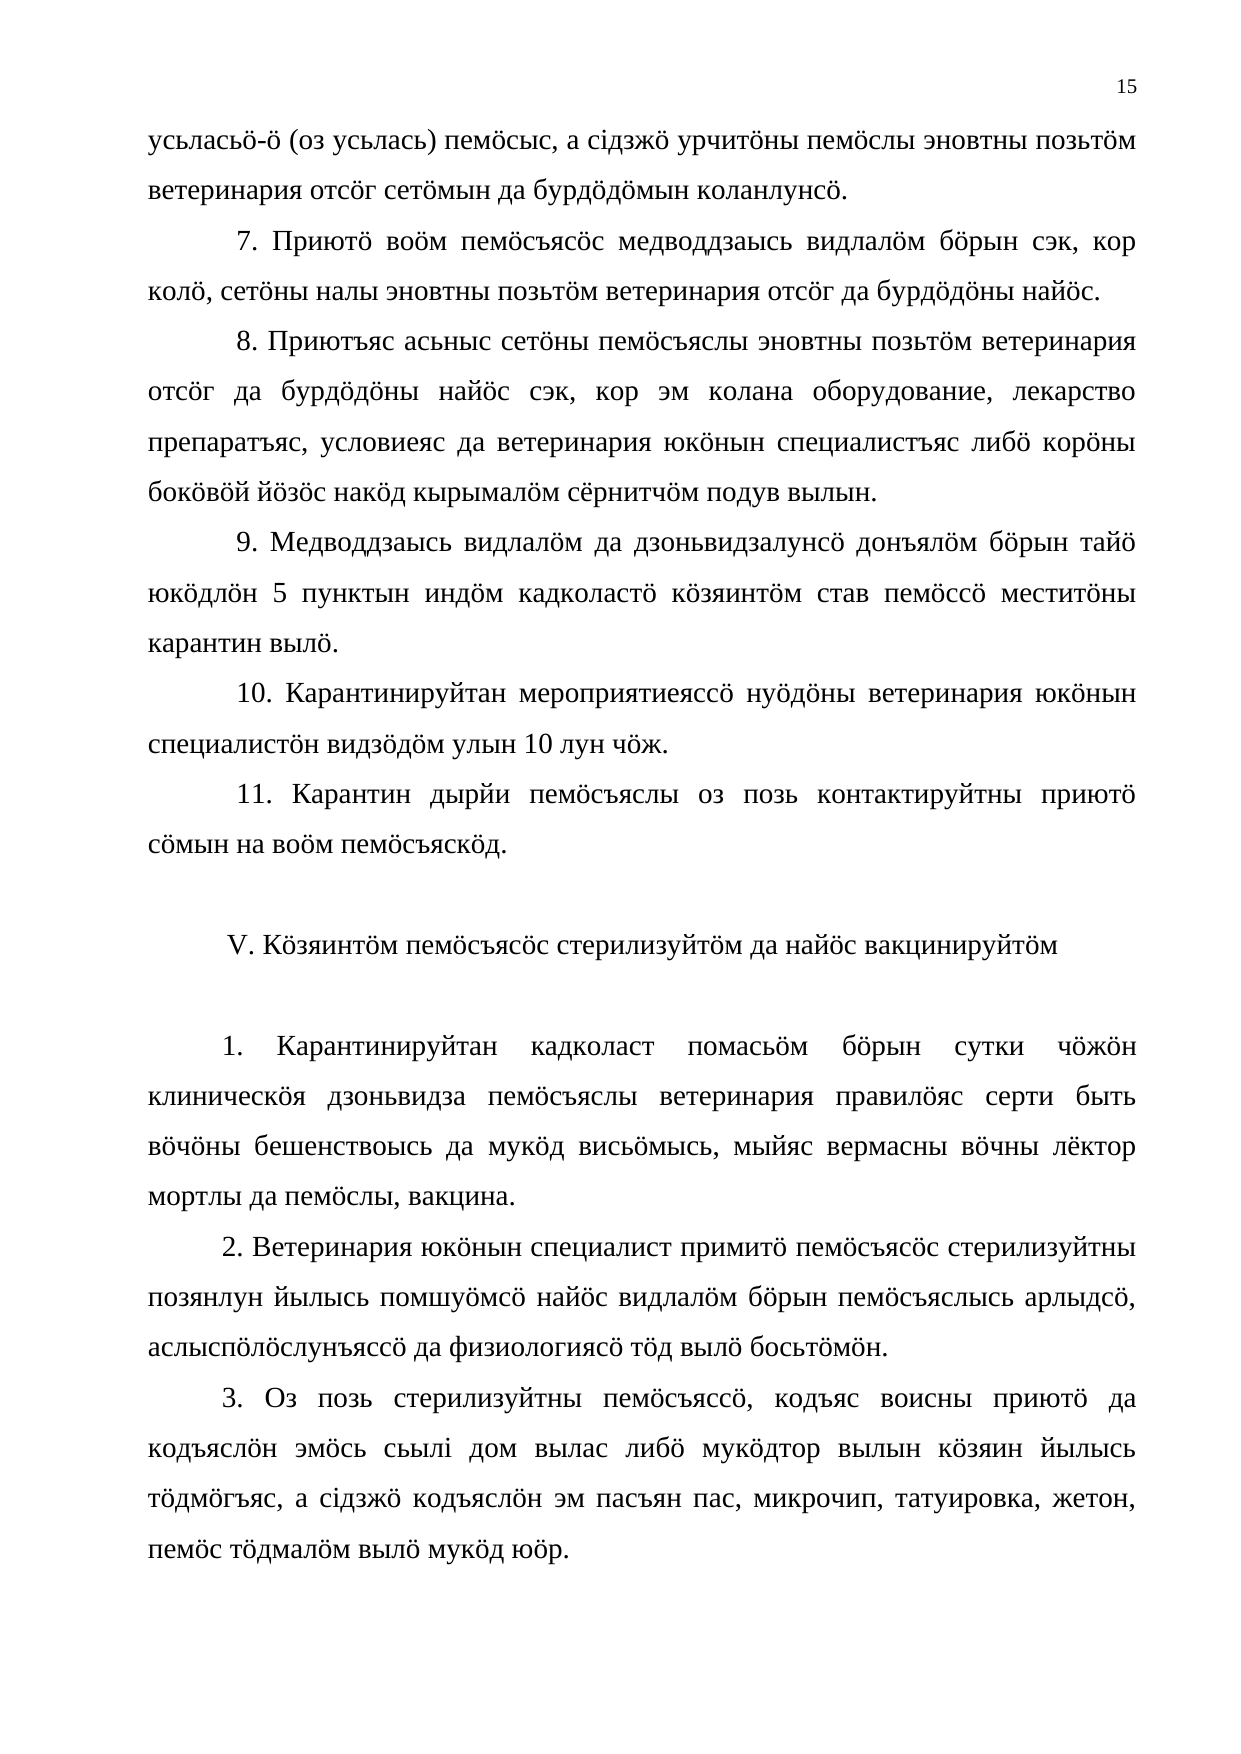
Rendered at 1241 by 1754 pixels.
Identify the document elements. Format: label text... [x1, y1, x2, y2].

text 9. Медводдзаысь видлалӧм да дзоньвидзалунсӧ донъялӧм бӧрын тайӧ юкӧдлӧн 5 пунктын индӧм кадколастӧ кӧзяинтӧм став пемӧссӧ меститӧны карантин вылӧ. [148, 524, 1137, 659]
text 10. Карантинируйтан мероприятиеяссӧ нуӧдӧны ветеринария юкӧнын специалистӧн видзӧдӧм улын 10 лун чӧж. [148, 675, 1137, 759]
text 11. Карантин дырйи пемӧсъяслы оз позь контактируйтны приютӧ сӧмын на воӧм пемӧсъяскӧд. [148, 776, 1137, 860]
text 3. Оз позь стерилизуйтны пемӧсъяссӧ, кодъяс воисны приютӧ да кодъяслӧн эмӧсь сьылі дом вылас либӧ мукӧдтор вылын кӧзяин йылысь тӧдмӧгъяс, а сідзжӧ кодъяслӧн эм пасъян пас, микрочип, татуировка, жетон, пемӧс тӧдмалӧм вылӧ мукӧд юӧр. [148, 1380, 1137, 1564]
text 2. Ветеринария юкӧнын специалист примитӧ пемӧсъясӧс стерилизуйтны позянлун йылысь помшуӧмсӧ найӧс видлалӧм бӧрын пемӧсъяслысь арлыдсӧ, аслыспӧлӧслунъяссӧ да физиологиясӧ тӧд вылӧ босьтӧмӧн. [148, 1229, 1137, 1363]
text V. Кӧзяинтӧм пемӧсъясӧс стерилизуйтӧм да найӧс вакцинируйтӧм [148, 927, 1137, 961]
text усьласьӧ-ӧ (оз усьлась) пемӧсыс, а сідзжӧ урчитӧны пемӧслы эновтны позьтӧм ветеринария отсӧг сетӧмын да бурдӧдӧмын коланлунсӧ. [148, 122, 1137, 206]
text 8. Приютъяс асьныс сетӧны пемӧсъяслы эновтны позьтӧм ветеринария отсӧг да бурдӧдӧны найӧс сэк, кор эм колана оборудование, лекарство препаратъяс, условиеяс да ветеринария юкӧнын специалистъяс либӧ корӧны бокӧвӧй йӧзӧс накӧд кырымалӧм сёрнитчӧм подув вылын. [148, 323, 1137, 508]
text 7. Приютӧ воӧм пемӧсъясӧс медводдзаысь видлалӧм бӧрын сэк, кор колӧ, сетӧны налы эновтны позьтӧм ветеринария отсӧг да бурдӧдӧны найӧс. [148, 223, 1137, 306]
text 1. Карантинируйтан кадколаст помасьӧм бӧрын сутки чӧжӧн клиническӧя дзоньвидза пемӧсъяслы ветеринария правилӧяс серти быть вӧчӧны бешенствоысь да мукӧд висьӧмысь, мыйяс вермасны вӧчны лёктор мортлы да пемӧслы, вакцина. [148, 1028, 1137, 1212]
